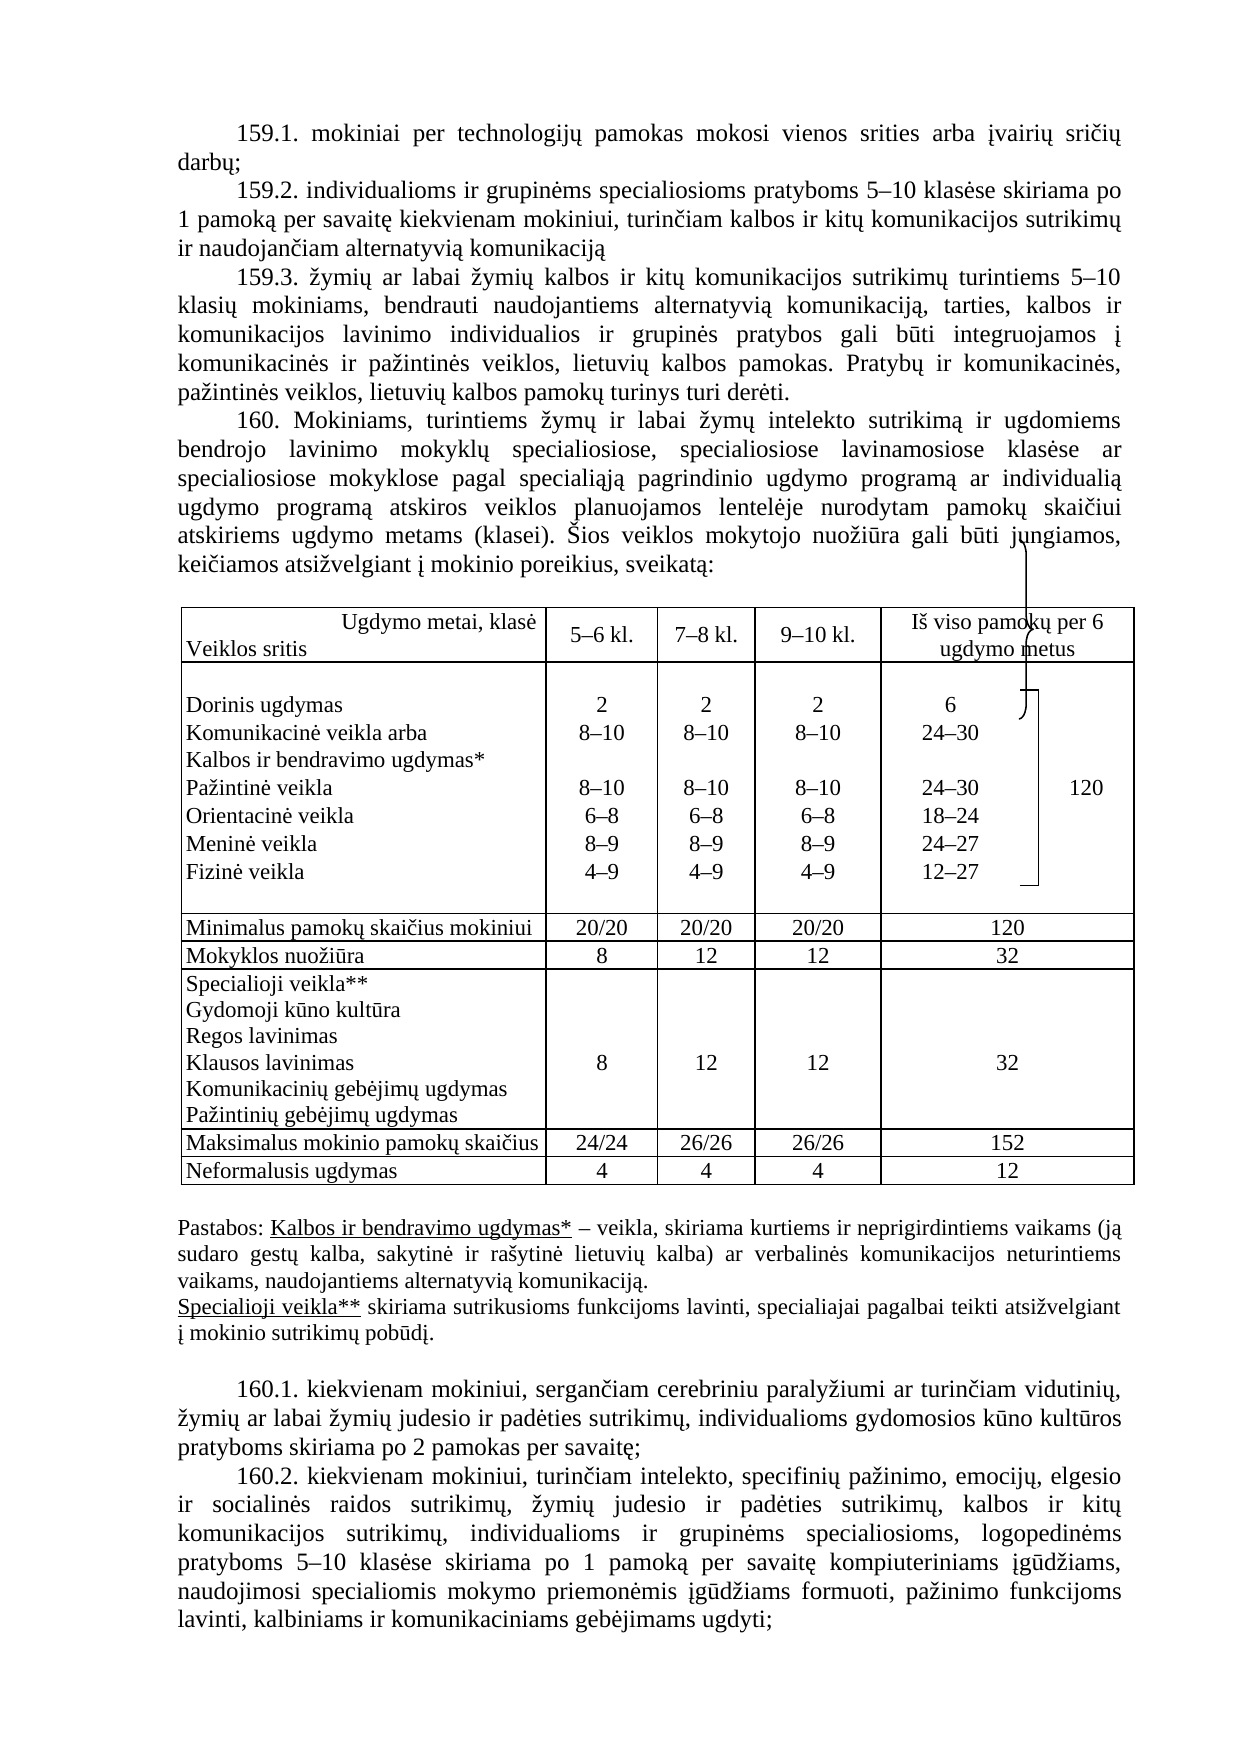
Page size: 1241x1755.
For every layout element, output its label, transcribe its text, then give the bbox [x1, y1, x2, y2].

table_cell [756, 1102, 880, 1128]
table_header Iš viso pamokų per 6 ugdymo metus [882, 608, 1030, 661]
table_cell [1039, 717, 1133, 745]
table_cell [1038, 885, 1133, 912]
table_cell 20/20 [658, 914, 754, 940]
table_cell 8–10 [547, 773, 657, 801]
table_cell [1027, 663, 1038, 689]
table_cell [1038, 663, 1133, 689]
table_cell [658, 1102, 754, 1128]
table_cell 26/26 [658, 1130, 754, 1156]
table_cell Regos lavinimas [182, 1023, 545, 1049]
table_cell 8–10 [756, 717, 880, 745]
table_cell Dorinis ugdymas [182, 689, 545, 717]
table_cell 24–27 [882, 829, 1020, 857]
table_cell [1039, 745, 1133, 773]
table_cell 8–9 [547, 829, 657, 857]
table_cell 8–10 [658, 773, 754, 801]
table_cell 2 [756, 689, 880, 717]
table_cell [658, 970, 754, 996]
table_cell Neformalusis ugdymas [182, 1157, 545, 1184]
text 159.1. mokiniai per technologijų pamokas mokosi vienos srities arba įvairių sričių darbų; [177, 118, 1122, 176]
text 160.1. kiekvienam mokiniui, sergančiam cerebriniu paralyžiumi ar turinčiam vidutinių, žymių ar labai žymių judesio ir padėties sutrikimų, individualioms gydomosios kūno kultūros pratyboms skiriama po 2 pamokas per savaitę; [177, 1374, 1122, 1461]
table_cell [1039, 689, 1133, 717]
table_cell 2 [547, 689, 657, 717]
table_cell [182, 885, 545, 912]
table_cell [756, 663, 880, 689]
table_cell 4 [756, 1157, 880, 1184]
table_cell Meninė veikla [182, 829, 545, 857]
table_cell 4 [547, 1157, 657, 1184]
table_cell 8–9 [658, 829, 754, 857]
table_cell [756, 885, 880, 912]
table_cell [547, 745, 657, 773]
table_cell 4–9 [658, 857, 754, 884]
table_cell [658, 996, 754, 1022]
table_cell 8–9 [756, 829, 880, 857]
table_cell 4–9 [756, 857, 880, 884]
table_cell 6–8 [756, 801, 880, 829]
table_cell [1020, 886, 1038, 912]
table_cell Specialioji veikla** [182, 970, 545, 996]
table_cell [547, 970, 657, 996]
table_cell 12–27 [882, 857, 1020, 884]
table_cell [182, 663, 545, 689]
table_cell 8–10 [658, 717, 754, 745]
table_cell 20/20 [547, 914, 657, 940]
table_cell [882, 996, 1133, 1022]
text 159.2. individualioms ir grupinėms specialiosioms pratyboms 5–10 klasėse skiriama po 1 pamoką per savaitę kiekvienam mokiniui, turinčiam kalbos ir kitų komunikacijos sutrikimų ir naudojančiam alternatyvią komunikaciją [177, 176, 1122, 262]
table_cell Komunikacinė veikla arba [182, 717, 545, 745]
table_cell 32 [882, 1049, 1133, 1075]
table_cell [547, 996, 657, 1022]
table_cell [1039, 801, 1133, 829]
table_cell [882, 885, 1020, 912]
table_cell 18–24 [882, 801, 1020, 829]
table_cell 12 [756, 942, 880, 968]
table_cell 2 [658, 689, 754, 717]
table_cell 12 [756, 1049, 880, 1075]
table_cell [658, 1075, 754, 1102]
table_cell Maksimalus mokinio pamokų skaičius [182, 1130, 545, 1156]
table_cell [547, 1102, 657, 1128]
text 160.2. kiekvienam mokiniui, turinčiam intelekto, specifinių pažinimo, emocijų, elgesio ir socialinės raidos sutrikimų, žymių judesio ir padėties sutrikimų, kalbos ir kitų komunikacijos sutrikimų, individualioms ir grupinėms specialiosioms, logopedinėms pratyboms 5–10 klasėse skiriama po 1 pamoką per savaitę kompiuteriniams įgūdžiams, naudojimosi specialiomis mokymo priemonėmis įgūdžiams formuoti, pažinimo funkcijoms lavinti, kalbiniams ir komunikaciniams gebėjimams ugdyti; [177, 1461, 1122, 1633]
table_cell [1039, 857, 1133, 884]
table_cell 120 [1039, 773, 1133, 801]
table_cell Gydomoji kūno kultūra [182, 996, 545, 1022]
table_cell 8–10 [756, 773, 880, 801]
table_cell [882, 1023, 1133, 1049]
table_cell Kalbos ir bendravimo ugdymas* [182, 745, 545, 773]
table_cell 8 [547, 1049, 657, 1075]
table_header 7–8 kl. [658, 608, 754, 661]
table_cell [658, 1023, 754, 1049]
table_cell Klausos lavinimas [182, 1049, 545, 1075]
table_cell [882, 1102, 1133, 1128]
table_cell [1020, 691, 1038, 884]
table_cell [756, 1023, 880, 1049]
table_cell [547, 885, 657, 912]
table_cell [882, 663, 1020, 689]
table_cell [882, 745, 1020, 773]
table_cell [658, 663, 754, 689]
table_cell [547, 663, 657, 689]
table_cell 12 [658, 1049, 754, 1075]
table_cell 26/26 [756, 1130, 880, 1156]
table_cell [658, 885, 754, 912]
table_cell [756, 745, 880, 773]
table_header Ugdymo metai, klasė Veiklos sritis [182, 608, 545, 661]
table_cell 20/20 [756, 914, 880, 940]
table_cell [1020, 691, 1025, 717]
table_cell 6–8 [658, 801, 754, 829]
table_cell 152 [882, 1130, 1133, 1156]
text 160. Mokiniams, turintiems žymų ir labai žymų intelekto sutrikimą ir ugdomiems bendrojo lavinimo mokyklų specialiosiose, specialiosiose lavinamosiose klasėse ar specialiosiose mokyklose pagal specialiąją pagrindinio ugdymo programą ar individualią ugdymo programą atskiros veiklos planuojamos lentelėje nurodytam pamokų skaičiui atskiriems ugdymo metams (klasei). Šios veiklos mokytojo nuožiūra gali būti jungiamos, keičiamos atsižvelgiant į mokinio poreikius, sveikatą: [177, 406, 1122, 578]
table_cell Pažintinė veikla [182, 773, 545, 801]
table_cell 120 [882, 914, 1133, 940]
table_cell 8–10 [547, 717, 657, 745]
table_cell [547, 1075, 657, 1102]
table_cell 24–30 [882, 717, 1020, 745]
table_cell 24/24 [547, 1130, 657, 1156]
table_cell Mokyklos nuožiūra [182, 942, 545, 968]
table_cell [882, 1075, 1133, 1102]
table_cell Minimalus pamokų skaičius mokiniui [182, 914, 545, 940]
table_cell 6 [882, 689, 1020, 717]
table_cell [1020, 663, 1025, 689]
table_cell 32 [882, 942, 1133, 968]
table_header 9–10 kl. [756, 608, 880, 661]
table_cell [756, 1075, 880, 1102]
table_cell 12 [658, 942, 754, 968]
text 159.3. žymių ar labai žymių kalbos ir kitų komunikacijos sutrikimų turintiems 5–10 klasių mokiniams, bendrauti naudojantiems alternatyvią komunikaciją, tarties, kalbos ir komunikacijos lavinimo individualios ir grupinės pratybos gali būti integruojamos į komunikacinės ir pažintinės veiklos, lietuvių kalbos pamokas. Pratybų ir komunikacinės, pažintinės veiklos, lietuvių kalbos pamokų turinys turi derėti. [177, 262, 1122, 406]
table_cell Fizinė veikla [182, 857, 545, 884]
table_cell 4–9 [547, 857, 657, 884]
table_cell [756, 970, 880, 996]
table_cell 24–30 [882, 773, 1020, 801]
table_cell 4 [658, 1157, 754, 1184]
table_cell [658, 745, 754, 773]
table_cell Komunikacinių gebėjimų ugdymas [182, 1075, 545, 1102]
table_cell [882, 970, 1133, 996]
table_cell 8 [547, 942, 657, 968]
table_cell Orientacinė veikla [182, 801, 545, 829]
table_cell [1039, 829, 1133, 857]
table_cell [547, 1023, 657, 1049]
table_header Iš viso pamokų per 6 ugdymo metus [1027, 608, 1133, 661]
table_cell Pažintinių gebėjimų ugdymas [182, 1102, 545, 1128]
text Specialioji veikla** skiriama sutrikusioms funkcijoms lavinti, specialiajai pagalbai teikti atsižvelgiant į mokinio sutrikimų pobūdį. [177, 1293, 1122, 1346]
table_cell 6–8 [547, 801, 657, 829]
text Pastabos: Kalbos ir bendravimo ugdymas* – veikla, skiriama kurtiems ir neprigirdintiems vaikams (ją sudaro gestų kalba, sakytinė ir rašytinė lietuvių kalba) ar verbalinės komunikacijos neturintiems vaikams, naudojantiems alternatyvią komunikaciją. [177, 1214, 1122, 1293]
table_header 5–6 kl. [547, 608, 657, 661]
table_cell [756, 996, 880, 1022]
table_cell 12 [882, 1157, 1133, 1184]
